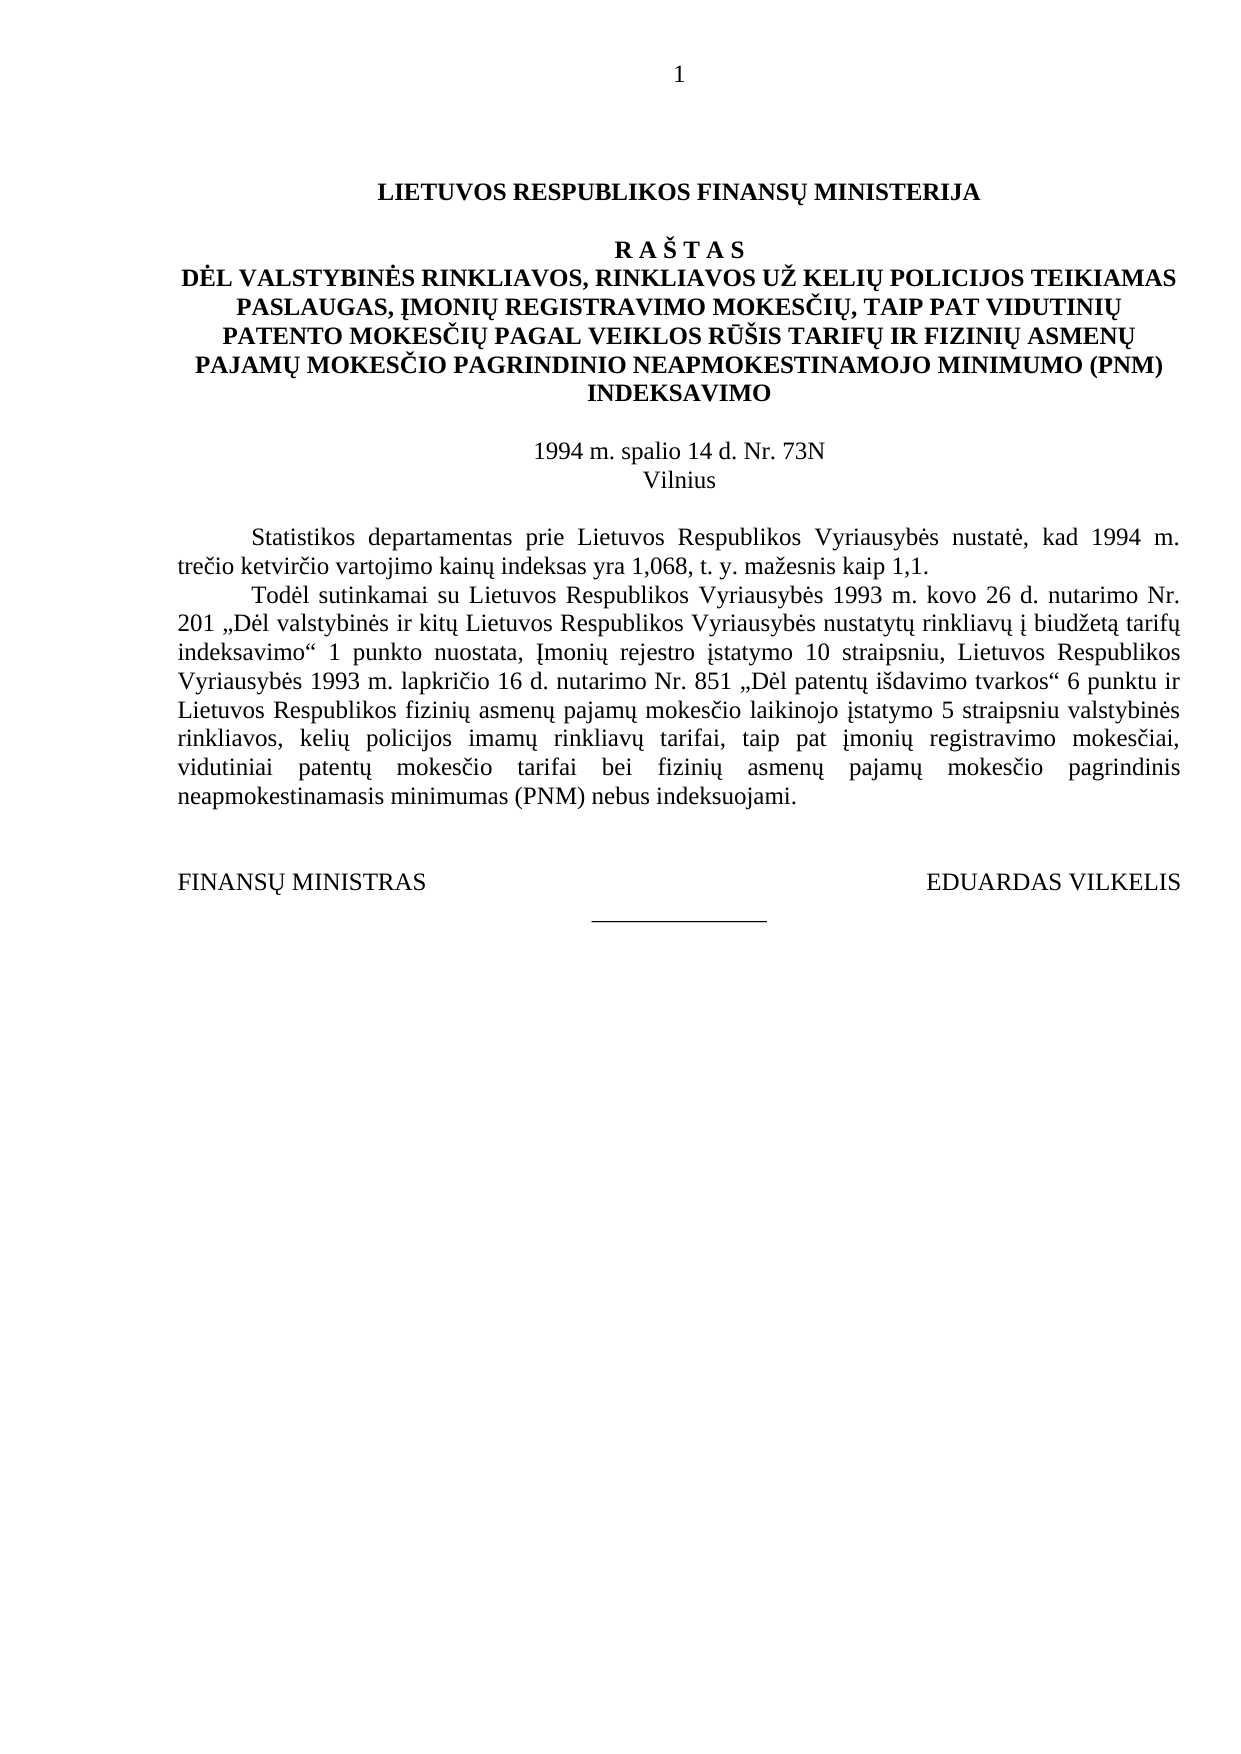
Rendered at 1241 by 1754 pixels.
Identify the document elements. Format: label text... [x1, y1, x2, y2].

text 1994 m. spalio 14 d. Nr. 73N [177, 436, 1181, 465]
text Todėl sutinkamai su Lietuvos Respublikos Vyriausybės 1993 m. kovo 26 d. nutarimo Nr. 201 „Dėl valstybinės ir kitų Lietuvos Respublikos Vyriausybės nustatytų rinkliavų į biudžetą tarifų indeksavimo“ 1 punkto nuostata, Įmonių rejestro įstatymo 10 straipsniu, Lietuvos Respublikos Vyriausybės 1993 m. lapkričio 16 d. nutarimo Nr. 851 „Dėl patentų išdavimo tvarkos“ 6 punktu ir Lietuvos Respublikos fizinių asmenų pajamų mokesčio laikinojo įstatymo 5 straipsniu valstybinės rinkliavos, kelių policijos imamų rinkliavų tarifai, taip pat įmonių registravimo mokesčiai, vidutiniai patentų mokesčio tarifai bei fizinių asmenų pajamų mokesčio pagrindinis neapmokestinamasis minimumas (PNM) nebus indeksuojami. [177, 580, 1181, 810]
text R A Š T A S [177, 235, 1181, 263]
text LIETUVOS RESPUBLIKOS FINANSŲ MINISTERIJA [177, 177, 1181, 206]
text Statistikos departamentas prie Lietuvos Respublikos Vyriausybės nustatė, kad 1994 m. trečio ketvirčio vartojimo kainų indeksas yra 1,068, t. y. mažesnis kaip 1,1. [177, 522, 1181, 580]
text Vilnius [177, 465, 1181, 493]
text DĖL VALSTYBINĖS RINKLIAVOS, RINKLIAVOS UŽ KELIŲ POLICIJOS TEIKIAMAS PASLAUGAS, ĮMONIŲ REGISTRAVIMO MOKESČIŲ, TAIP PAT VIDUTINIŲ PATENTO MOKESČIŲ PAGAL VEIKLOS RŪŠIS TARIFŲ IR FIZINIŲ ASMENŲ PAJAMŲ MOKESČIO PAGRINDINIO NEAPMOKESTINAMOJO MINIMUMO (PNM) INDEKSAVIMO [177, 263, 1181, 407]
text FINANSŲ MINISTRAS EDUARDAS VILKELIS [177, 867, 1181, 896]
text ______________ [177, 896, 1181, 925]
